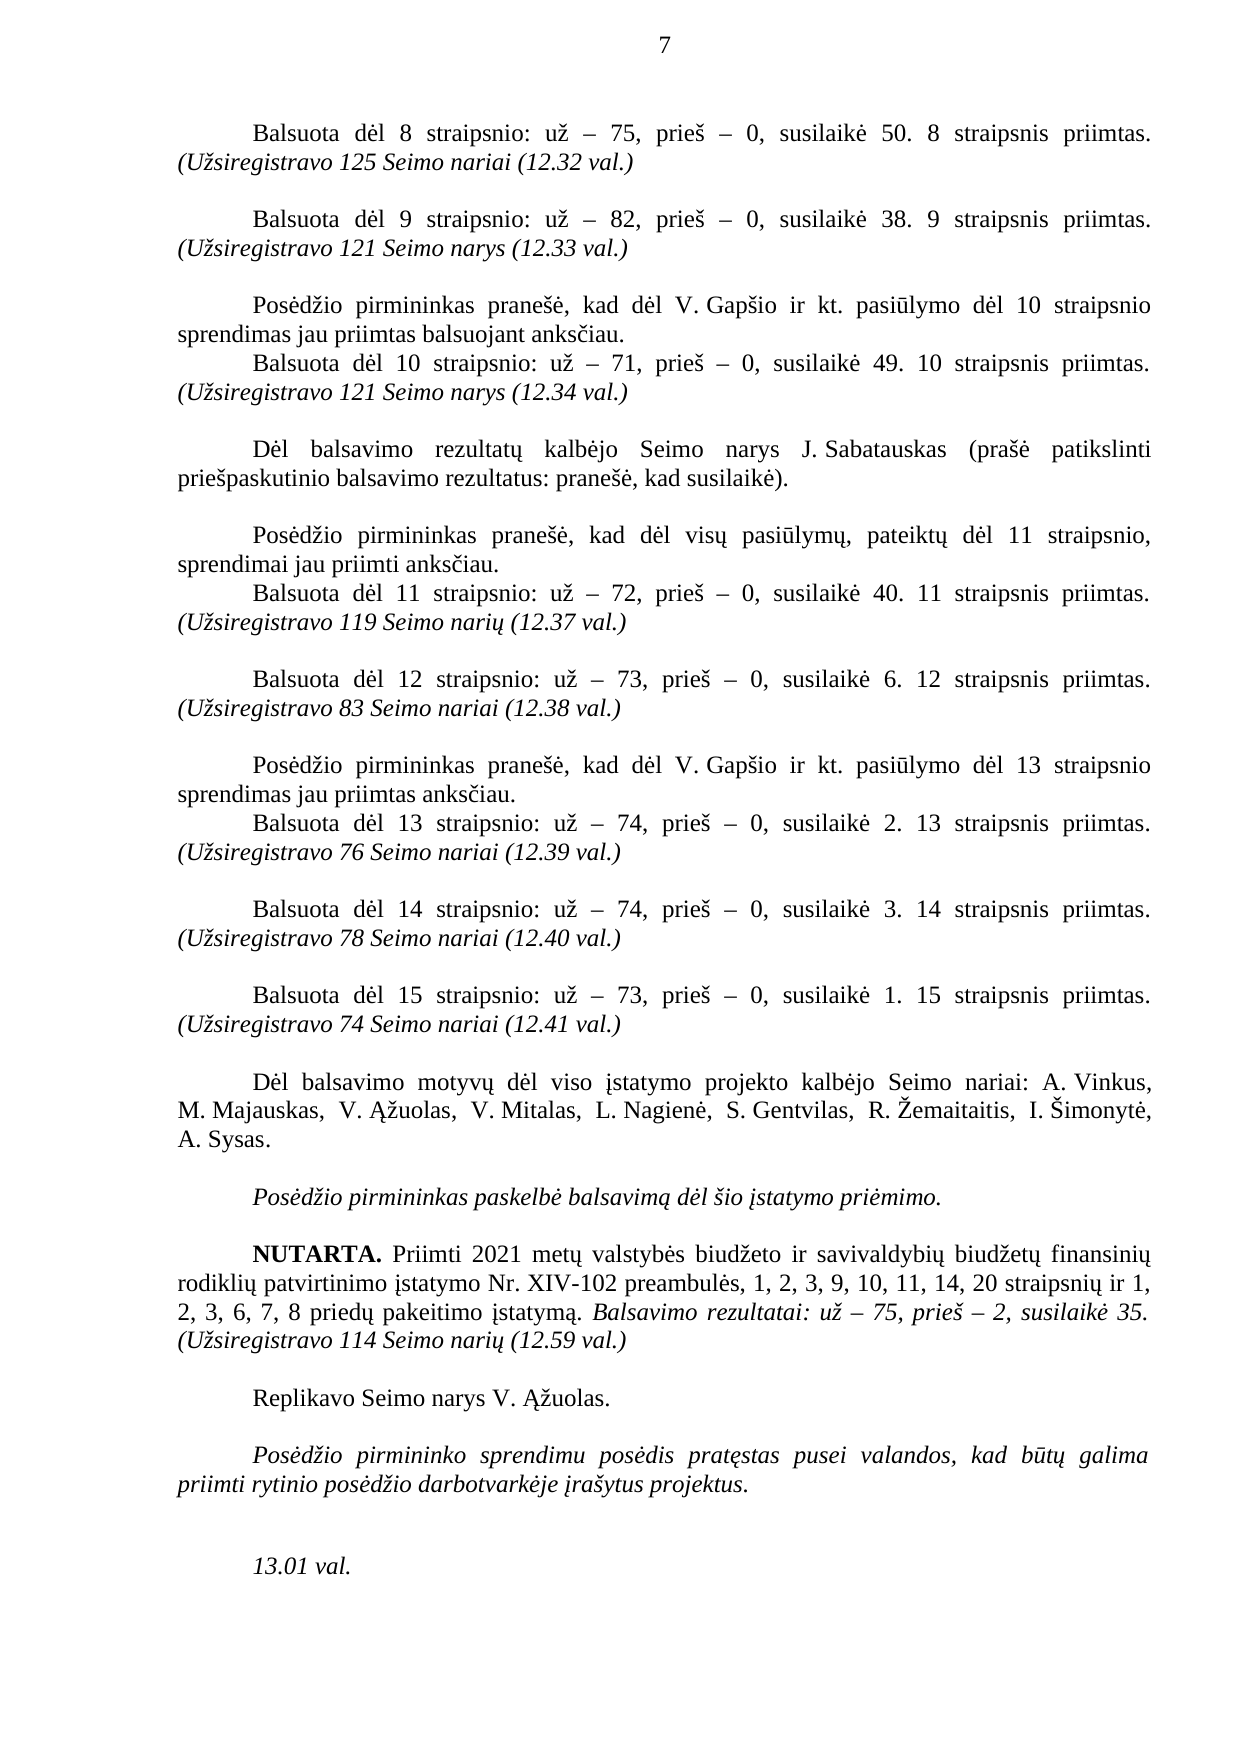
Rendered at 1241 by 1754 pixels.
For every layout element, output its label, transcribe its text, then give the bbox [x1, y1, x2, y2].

text Posėdžio pirmininko sprendimu posėdis pratęstas pusei valandos, kad būtų galima priimti rytinio posėdžio darbotvarkėje įrašytus projektus. [177, 1441, 1152, 1498]
text Posėdžio pirmininkas paskelbė balsavimą dėl šio įstatymo priėmimo. [177, 1182, 1152, 1211]
text NUTARTA. Priimti 2021 metų valstybės biudžeto ir savivaldybių biudžetų finansinių rodiklių patvirtinimo įstatymo Nr. XIV-102 preambulės, 1, 2, 3, 9, 10, 11, 14, 20 straipsnių ir 1, 2, 3, 6, 7, 8 priedų pakeitimo įstatymą. Balsavimo rezultatai: už – 75, prieš – 2, susilaikė 35. (Užsiregistravo 114 Seimo narių (12.59 val.) [177, 1239, 1152, 1354]
text Balsuota dėl 15 straipsnio: už – 73, prieš – 0, susilaikė 1. 15 straipsnis priimtas. (Užsiregistravo 74 Seimo nariai (12.41 val.) [177, 981, 1152, 1038]
text Replikavo Seimo narys V. Ąžuolas. [177, 1383, 1152, 1412]
text Dėl balsavimo motyvų dėl viso įstatymo projekto kalbėjo Seimo nariai: A. Vinkus, M. Majauskas, V. Ąžuolas, V. Mitalas, L. Nagienė, S. Gentvilas, R. Žemaitaitis, I. Šimonytė, A. Sysas. [177, 1067, 1152, 1153]
text Balsuota dėl 13 straipsnio: už – 74, prieš – 0, susilaikė 2. 13 straipsnis priimtas. (Užsiregistravo 76 Seimo nariai (12.39 val.) [177, 808, 1152, 866]
text Posėdžio pirmininkas pranešė, kad dėl visų pasiūlymų, pateiktų dėl 11 straipsnio, sprendimai jau priimti anksčiau. [177, 521, 1152, 578]
text Posėdžio pirmininkas pranešė, kad dėl V. Gapšio ir kt. pasiūlymo dėl 13 straipsnio sprendimas jau priimtas anksčiau. [177, 751, 1152, 808]
text Dėl balsavimo rezultatų kalbėjo Seimo narys J. Sabatauskas (prašė patikslinti priešpaskutinio balsavimo rezultatus: pranešė, kad susilaikė). [177, 434, 1152, 492]
text Posėdžio pirmininkas pranešė, kad dėl V. Gapšio ir kt. pasiūlymo dėl 10 straipsnio sprendimas jau priimtas balsuojant anksčiau. [177, 291, 1152, 348]
text Balsuota dėl 8 straipsnio: už – 75, prieš – 0, susilaikė 50. 8 straipsnis priimtas. (Užsiregistravo 125 Seimo nariai (12.32 val.) [177, 118, 1152, 176]
text 13.01 val. [177, 1551, 1152, 1579]
text Balsuota dėl 14 straipsnio: už – 74, prieš – 0, susilaikė 3. 14 straipsnis priimtas. (Užsiregistravo 78 Seimo nariai (12.40 val.) [177, 894, 1152, 952]
text Balsuota dėl 9 straipsnio: už – 82, prieš – 0, susilaikė 38. 9 straipsnis priimtas. (Užsiregistravo 121 Seimo narys (12.33 val.) [177, 204, 1152, 262]
text Balsuota dėl 11 straipsnio: už – 72, prieš – 0, susilaikė 40. 11 straipsnis priimtas. (Užsiregistravo 119 Seimo narių (12.37 val.) [177, 578, 1152, 636]
text Balsuota dėl 12 straipsnio: už – 73, prieš – 0, susilaikė 6. 12 straipsnis priimtas. (Užsiregistravo 83 Seimo nariai (12.38 val.) [177, 664, 1152, 722]
text Balsuota dėl 10 straipsnio: už – 71, prieš – 0, susilaikė 49. 10 straipsnis priimtas. (Užsiregistravo 121 Seimo narys (12.34 val.) [177, 348, 1152, 406]
